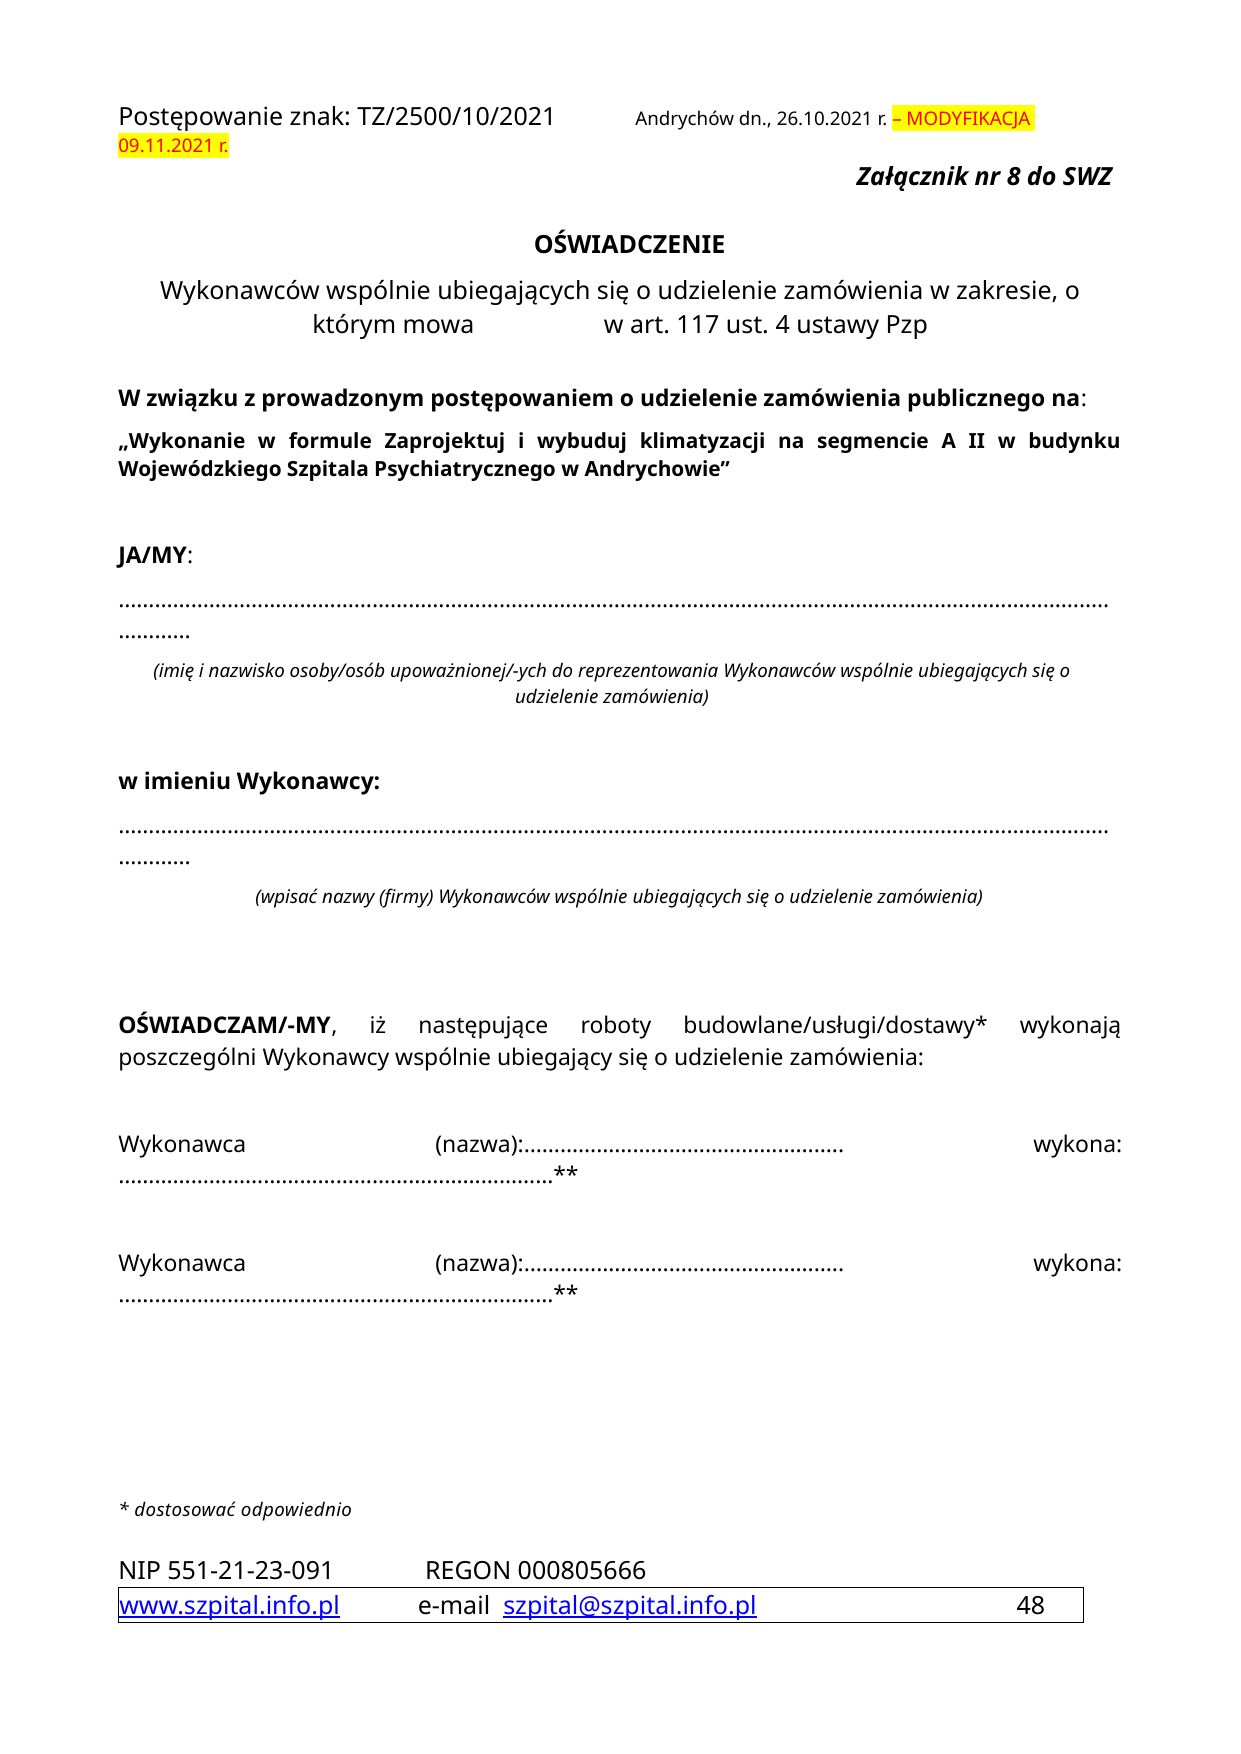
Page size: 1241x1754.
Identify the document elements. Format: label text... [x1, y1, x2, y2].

text OŚWIADCZENIE [118, 226, 1141, 261]
text Wykonawca (nazwa):…………………………………………….. wykona: ………………………………………………………………** [118, 1247, 1122, 1309]
text Załącznik nr 8 do SWZ [783, 158, 1122, 192]
text w imieniu Wykonawcy: [118, 765, 1122, 796]
text ………………………………………………………………………………………………………………………………………………..………… [118, 583, 1122, 645]
text W związku z prowadzonym postępowaniem o udzielenie zamówienia publicznego na: [118, 382, 1122, 413]
text Wykonawców wspólnie ubiegających się o udzielenie zamówienia w zakresie, o którym mowa w art. 117 ust. 4 ustawy Pzp [118, 273, 1122, 341]
text (imię i nazwisko osoby/osób upoważnionej/-ych do reprezentowania Wykonawców wspólnie ubiegających się o udzielenie zamówienia) [118, 658, 1107, 709]
text (wpisać nazwy (firmy) Wykonawców wspólnie ubiegających się o udzielenie zamówienia) [118, 884, 1122, 909]
text * dostosować odpowiednio [118, 1497, 1122, 1522]
text OŚWIADCZAM/-MY, iż następujące roboty budowlane/usługi/dostawy* wykonają poszczególni Wykonawcy wspólnie ubiegający się o udzielenie zamówienia: [118, 1009, 1122, 1072]
text JA/MY: [118, 539, 1122, 570]
text „Wykonanie w formule Zaprojektuj i wybuduj klimatyzacji na segmencie A II w budynku Wojewódzkiego Szpitala Psychiatrycznego w Andrychowie” [118, 426, 1122, 483]
text ………………………………………………………………………………………………………………………………………………..………… [118, 809, 1122, 871]
text Wykonawca (nazwa):…………………………………………….. wykona: ………………………………………………………………** [118, 1128, 1122, 1191]
